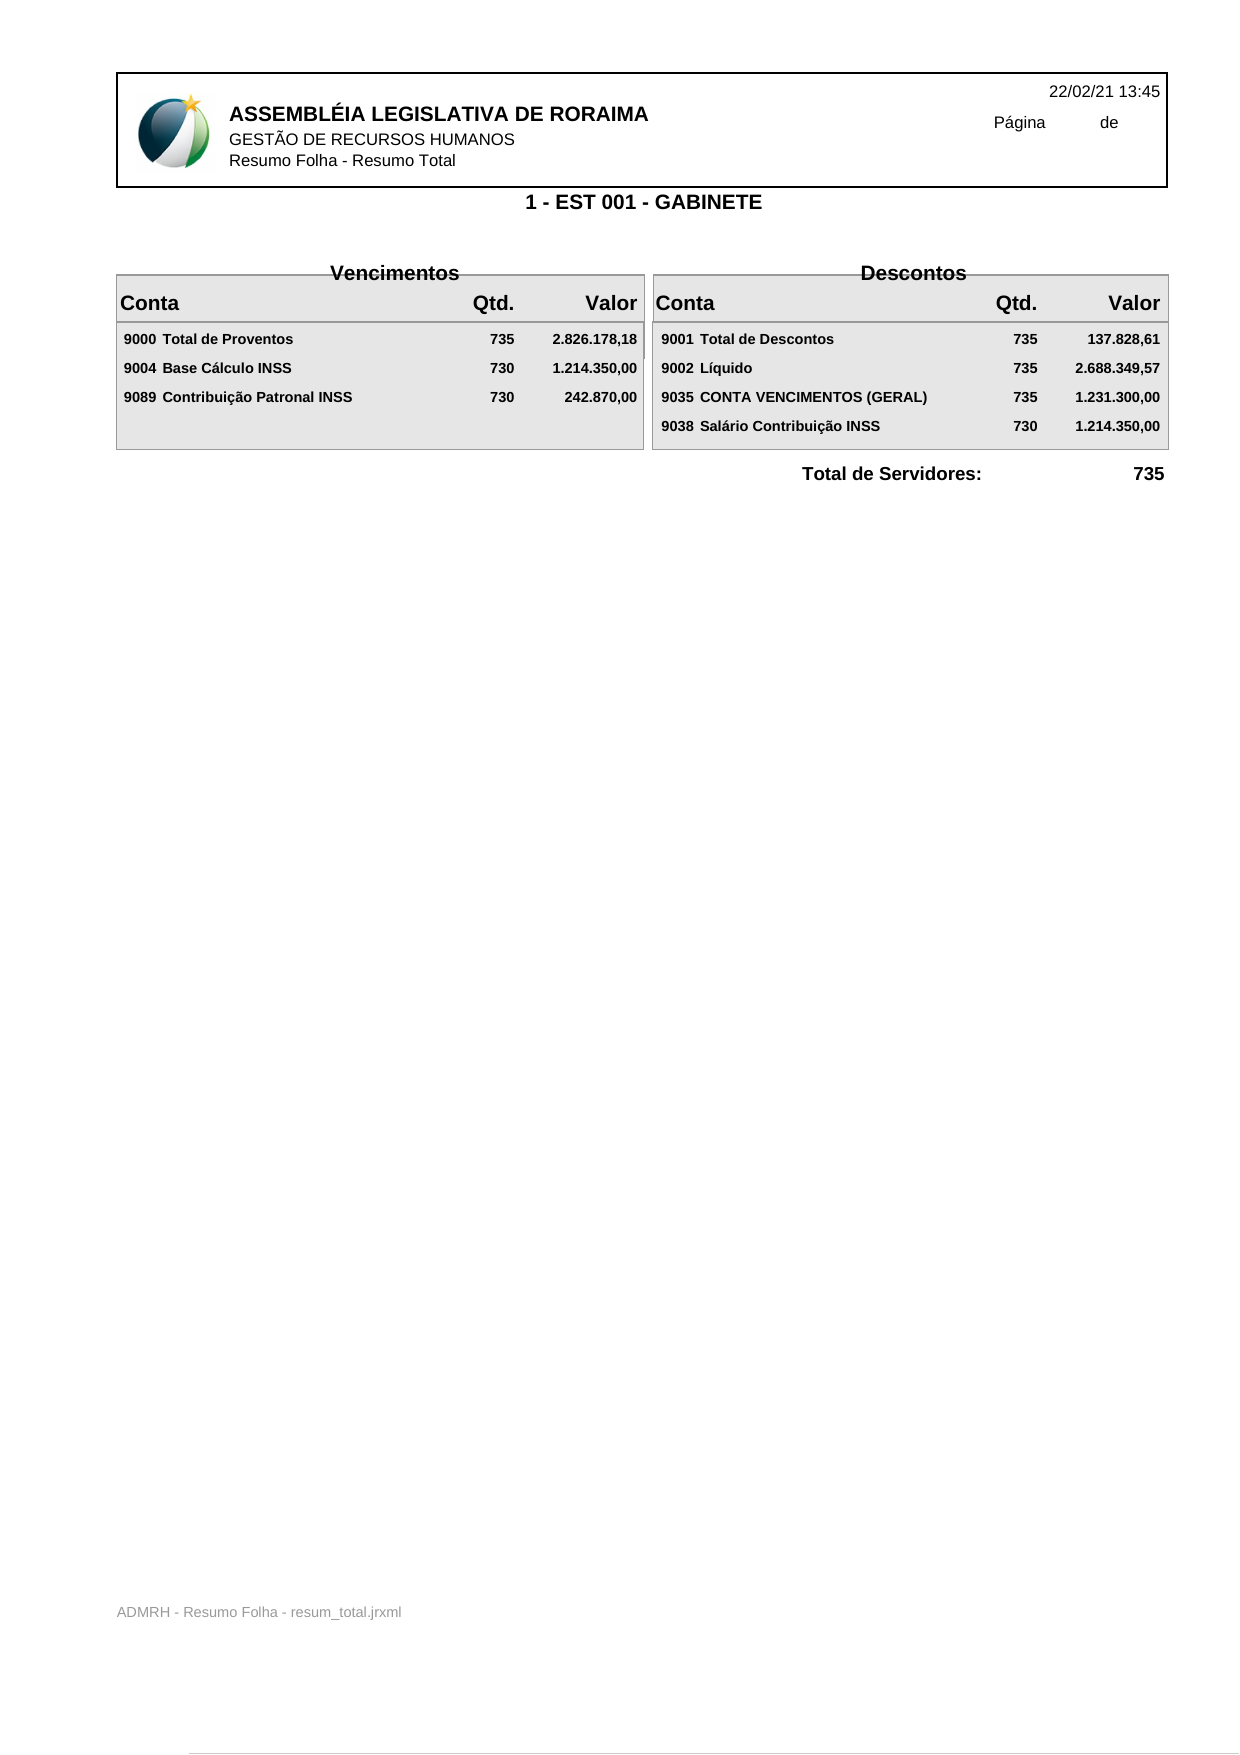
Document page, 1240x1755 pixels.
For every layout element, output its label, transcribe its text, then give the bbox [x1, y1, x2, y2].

text 1 - EST 001 - GABINETE [198, 188, 1089, 214]
text 1 - EST 001 - GABINETE [198, 150, 1089, 186]
text Vencimentos Descontos [150, 258, 1089, 274]
